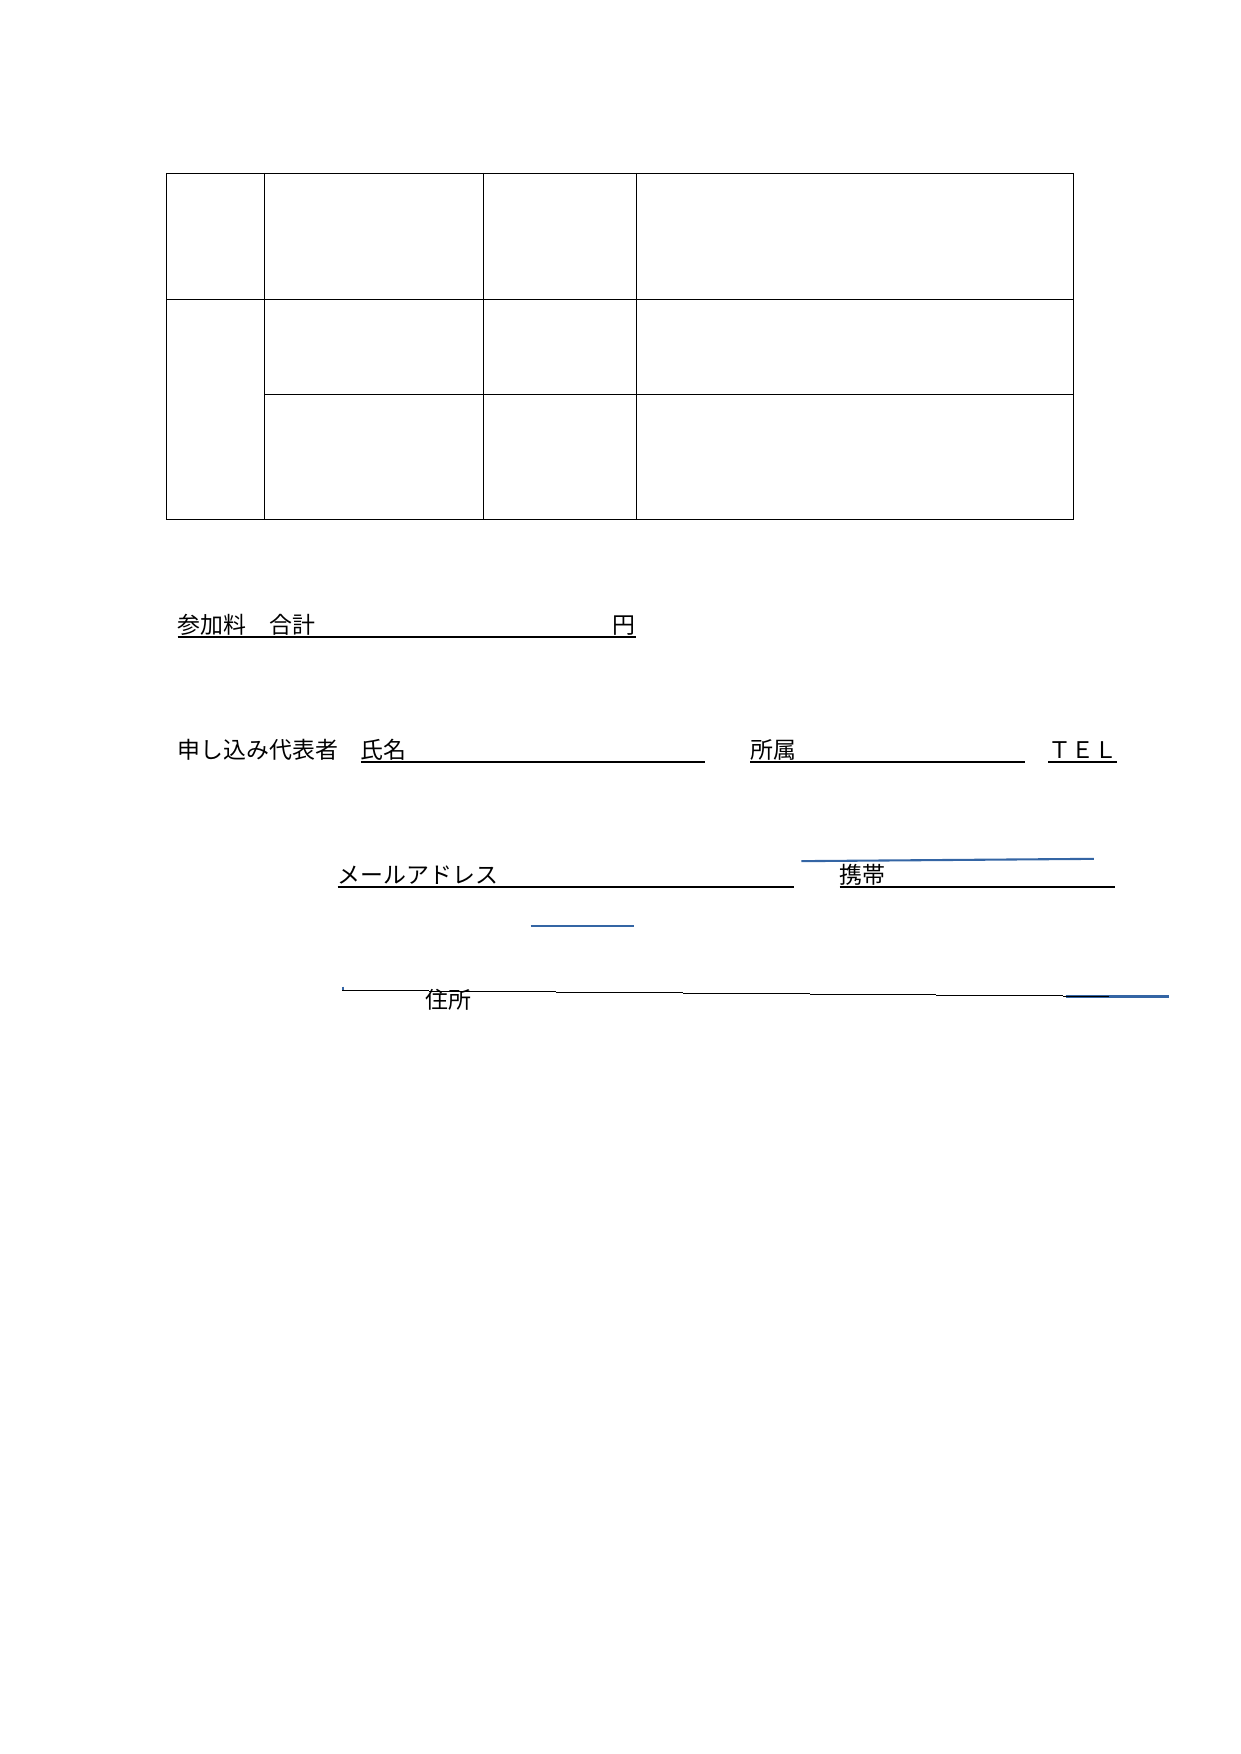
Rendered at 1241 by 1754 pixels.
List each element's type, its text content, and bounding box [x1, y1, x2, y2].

text 参加料 合計 円 [177, 582, 1122, 645]
table_cell [265, 300, 483, 394]
table_cell [637, 395, 1073, 519]
table_cell [265, 174, 483, 299]
table_cell [167, 174, 264, 299]
table_cell [637, 300, 1073, 394]
table_cell [484, 300, 636, 394]
table_cell [484, 395, 636, 519]
table_cell [484, 174, 636, 299]
text 申し込み代表者 氏名 所属 ＴＥＬ [177, 707, 1122, 770]
text 住所 [177, 957, 1122, 1020]
table_cell [637, 174, 1073, 299]
text メールアドレス 携帯 [338, 832, 1122, 895]
table_cell [167, 300, 264, 519]
table_cell [265, 395, 483, 519]
